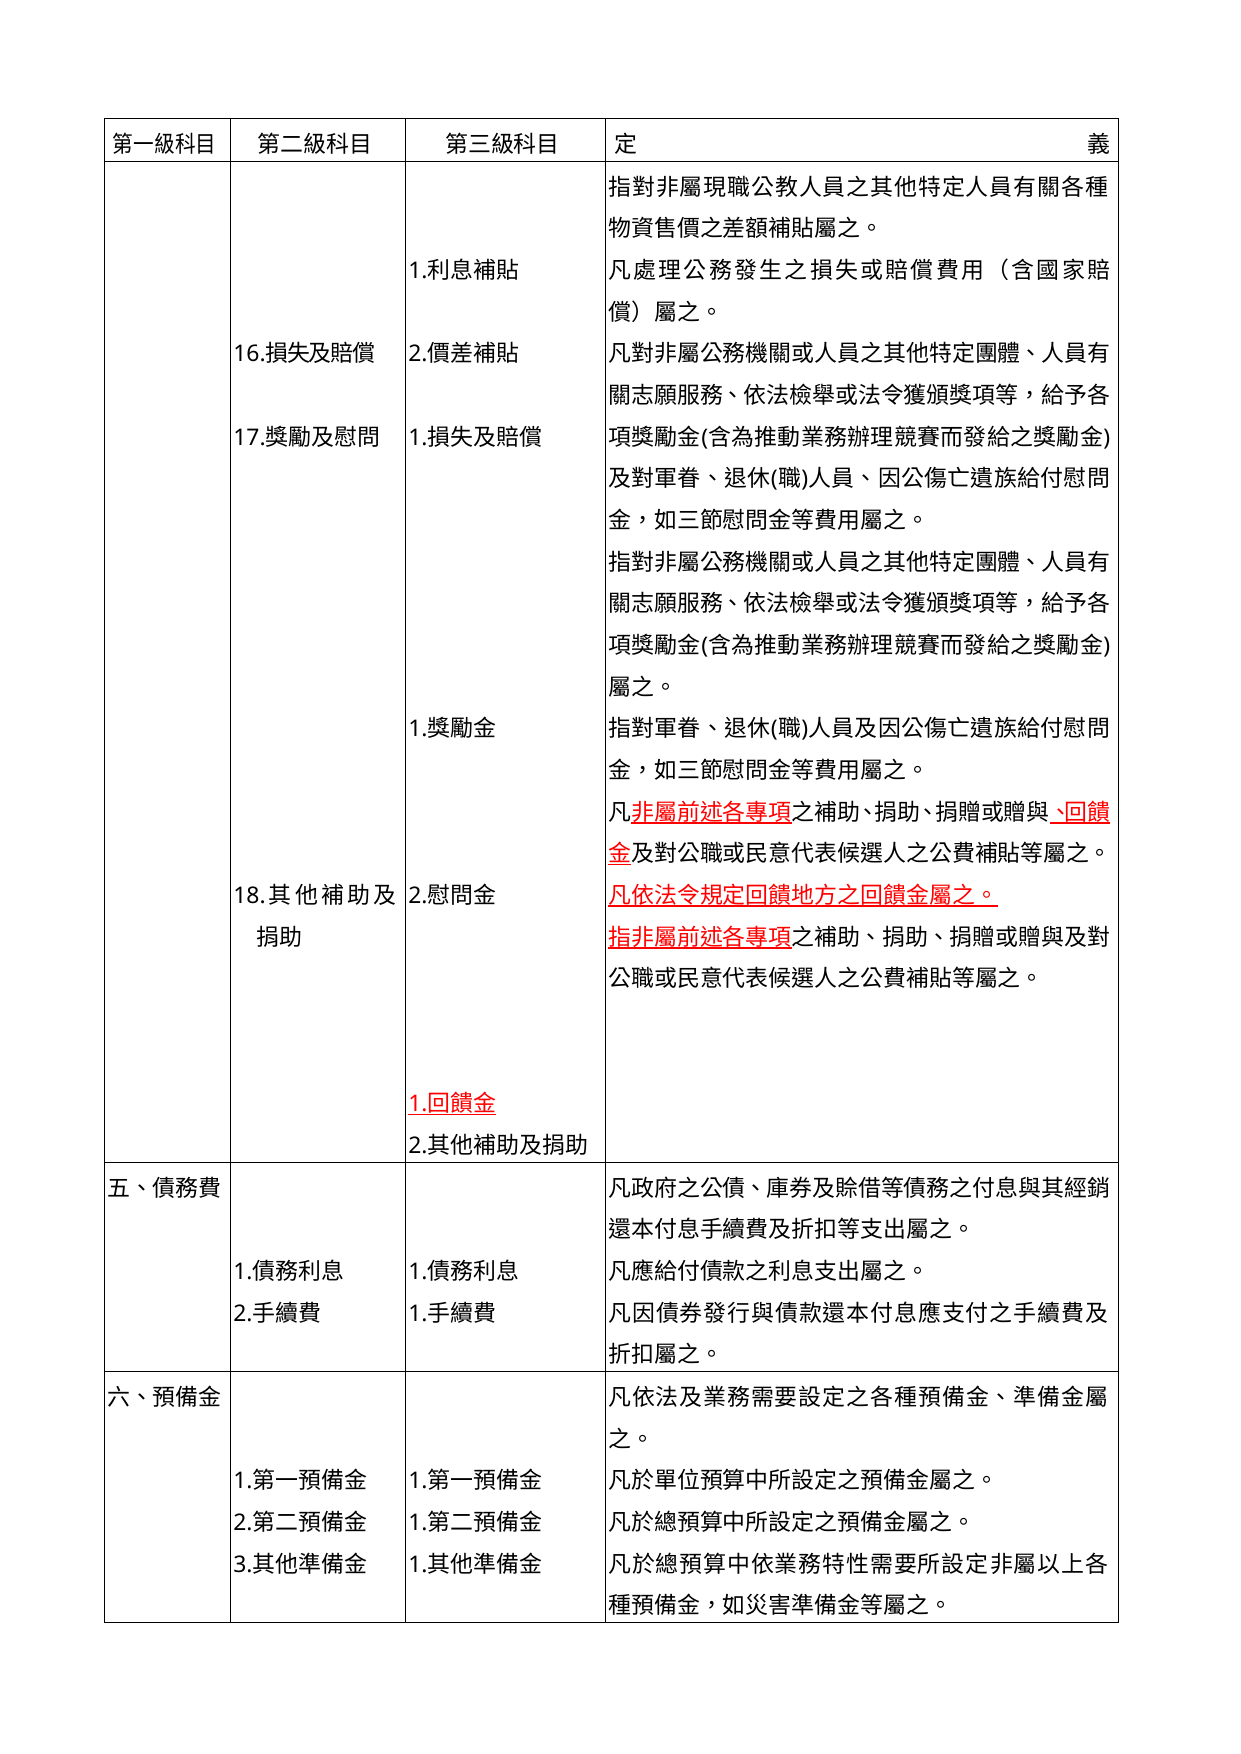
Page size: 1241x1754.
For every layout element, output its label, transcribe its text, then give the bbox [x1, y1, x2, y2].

table_cell 凡依法及業務需要設定之各種預備金、準備金屬之。 凡於單位預算中所設定之預備金屬之。 凡於總預算中所設定之預備金屬之。 凡於總預算中依業務特性需要所設定非屬以上各種預備金，如災害準備金等屬之。 [606, 1372, 1118, 1622]
table_cell 指對非屬現職公教人員之其他特定人員有關各種物資售價之差額補貼屬之。 凡處理公務發生之損失或賠償費用（含國家賠償）屬之。 凡對非屬公務機關或人員之其他特定團體、人員有關志願服務、依法檢舉或法令獲頒獎項等，給予各項獎勵金(含為推動業務辦理競賽而發給之獎勵金)及對軍眷、退休(職)人員、因公傷亡遺族給付慰問金，如三節慰問金等費用屬之。 指對非屬公務機關或人員之其他特定團體、人員有關志願服務、依法檢舉或法令獲頒獎項等，給予各項獎勵金(含為推動業務辦理競賽而發給之獎勵金)屬之。 指對軍眷、退休(職)人員及因公傷亡遺族給付慰問金，如三節慰問金等費用屬之。 凡非屬前述各專項之補助、捐助、捐贈或贈與、回饋金及對公職或民意代表候選人之公費補貼等屬之。 凡依法令規定回饋地方之回饋金屬之。 指非屬前述各專項之補助、捐助、捐贈或贈與及對公職或民意代表候選人之公費補貼等屬之。 [606, 162, 1118, 1162]
table_cell 六、預備金 [105, 1372, 230, 1622]
table_header 第一級科目 [105, 119, 230, 161]
table_cell 1.債務利息 1.手續費 [406, 1163, 605, 1371]
table_cell 凡政府之公債、庫券及賒借等債務之付息與其經銷還本付息手續費及折扣等支出屬之。 凡應給付債款之利息支出屬之。 凡因債券發行與債款還本付息應支付之手續費及折扣屬之。 [606, 1163, 1118, 1371]
table_cell 五、債務費 [105, 1163, 230, 1371]
table_cell [105, 162, 230, 1162]
table_cell 16.損失及賠償 17.獎勵及慰問 18.其他補助及捐助 [231, 162, 405, 1162]
table_cell 1.利息補貼 2.價差補貼 1.損失及賠償 1.獎勵金 2.慰問金 1.回饋金 2.其他補助及捐助 [406, 162, 605, 1162]
table_header 定義 [606, 119, 1118, 161]
table_cell 1.第一預備金 1.第二預備金 1.其他準備金 [406, 1372, 605, 1622]
table_cell 1.第一預備金 2.第二預備金 3.其他準備金 [231, 1372, 405, 1622]
table_cell 1.債務利息 2.手續費 [231, 1163, 405, 1371]
table_header 第三級科目 [406, 119, 605, 161]
table_header 第二級科目 [231, 119, 405, 161]
